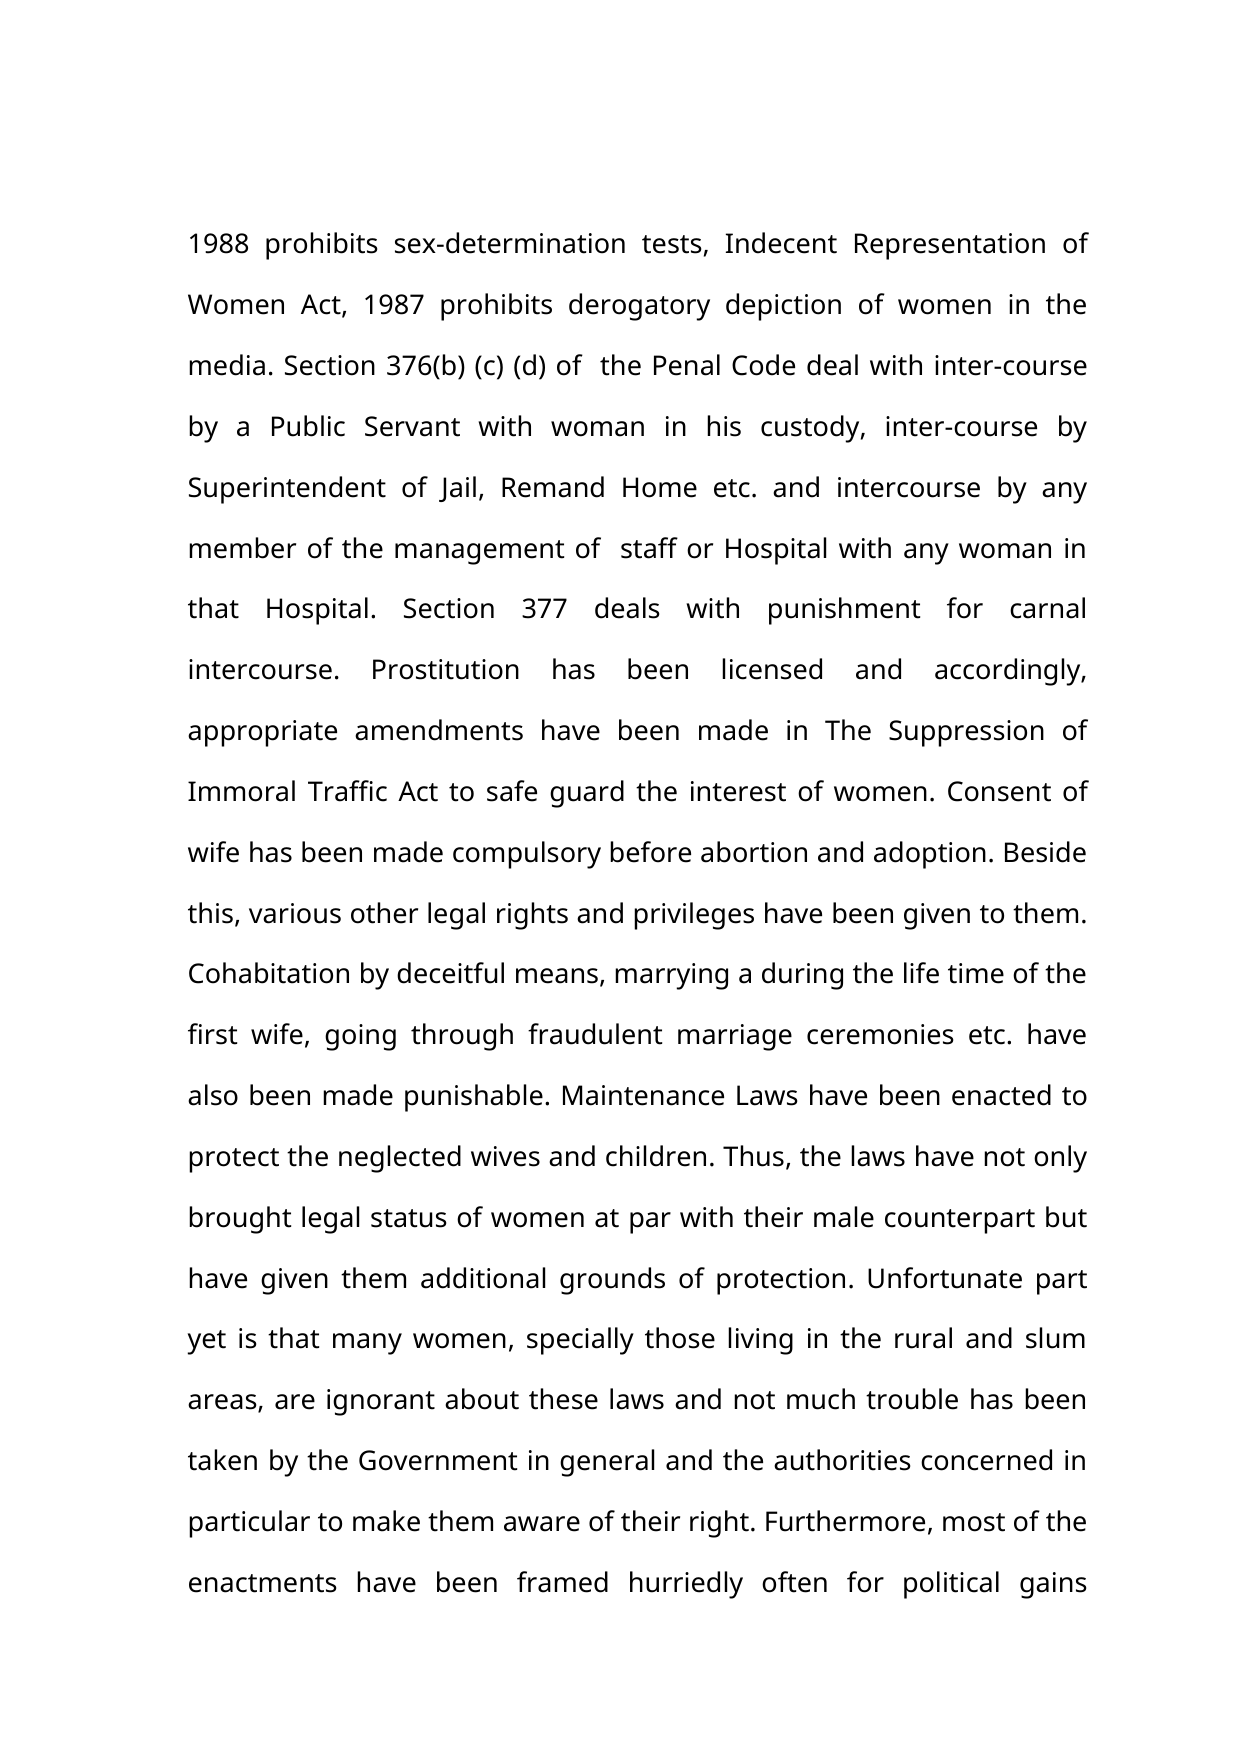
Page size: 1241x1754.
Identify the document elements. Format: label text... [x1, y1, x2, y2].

text 1988 prohibits sex-determination tests, Indecent Representation of Women Act, 1987 prohibits derogatory depiction of women in the media. Section 376(b) (c) (d) of the Penal Code deal with inter-course by a Public Servant with woman in his custody, inter-course by Superintendent of Jail, Remand Home etc. and intercourse by any member of the management of staff or Hospital with any woman in that Hospital. Section 377 deals with punishment for carnal intercourse. Prostitution has been licensed and accordingly, appropriate amendments have been made in The Suppression of Immoral Traffic Act to safe guard the interest of women. Consent of wife has been made compulsory before abortion and adoption. Beside this, various other legal rights and privileges have been given to them. Cohabitation by deceitful means, marrying a during the life time of the first wife, going through fraudulent marriage ceremonies etc. have also been made punishable. Maintenance Laws have been enacted to protect the neglected wives and children. Thus, the laws have not only brought legal status of women at par with their male counterpart but have given them additional grounds of protection. Unfortunate part yet is that many women, specially those living in the rural and slum areas, are ignorant about these laws and not much trouble has been taken by the Government in general and the authorities concerned in particular to make them aware of their right. Furthermore, most of the enactments have been framed hurriedly often for political gains [187, 225, 1089, 1600]
